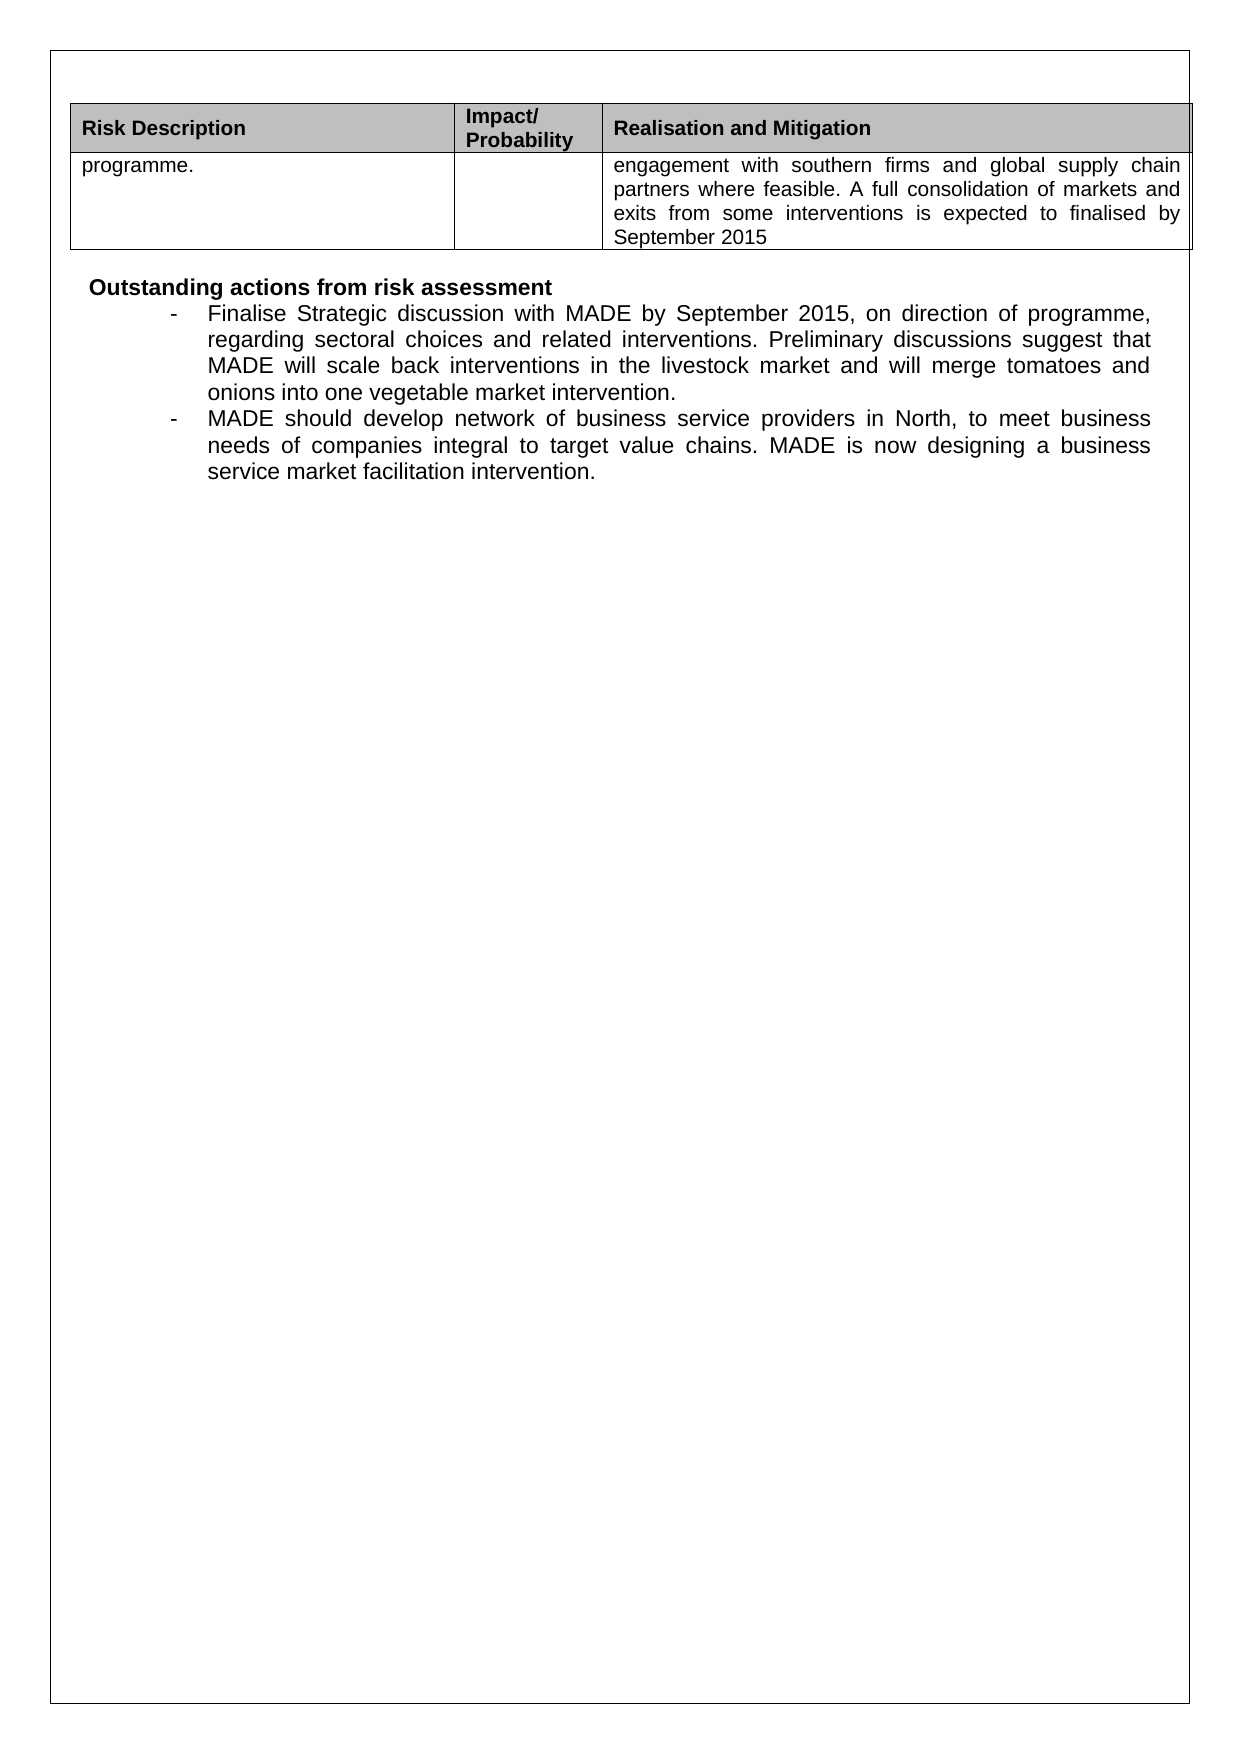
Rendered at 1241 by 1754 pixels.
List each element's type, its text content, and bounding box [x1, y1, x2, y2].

list MADE should develop network of business service providers in North, to meet business needs of companies integral to target value chains. MADE is now designing a business service market facilitation intervention. [170, 405, 1152, 484]
table_header Impact/ Probability [455, 104, 602, 152]
table_header Realisation and Mitigation [603, 104, 1189, 152]
list Finalise Strategic discussion with MADE by September 2015, on direction of programme, regarding sectoral choices and related interventions. Preliminary discussions suggest that MADE will scale back interventions in the livestock market and will merge tomatoes and onions into one vegetable market intervention. [170, 300, 1152, 405]
text Outstanding actions from risk assessment [89, 273, 1152, 300]
table_header Risk Description [71, 104, 454, 152]
table_cell [455, 153, 602, 248]
table_cell programme. [71, 153, 454, 248]
table_cell engagement with southern firms and global supply chain partners where feasible. A full consolidation of markets and exits from some interventions is expected to finalised by September 2015 [603, 153, 1189, 248]
